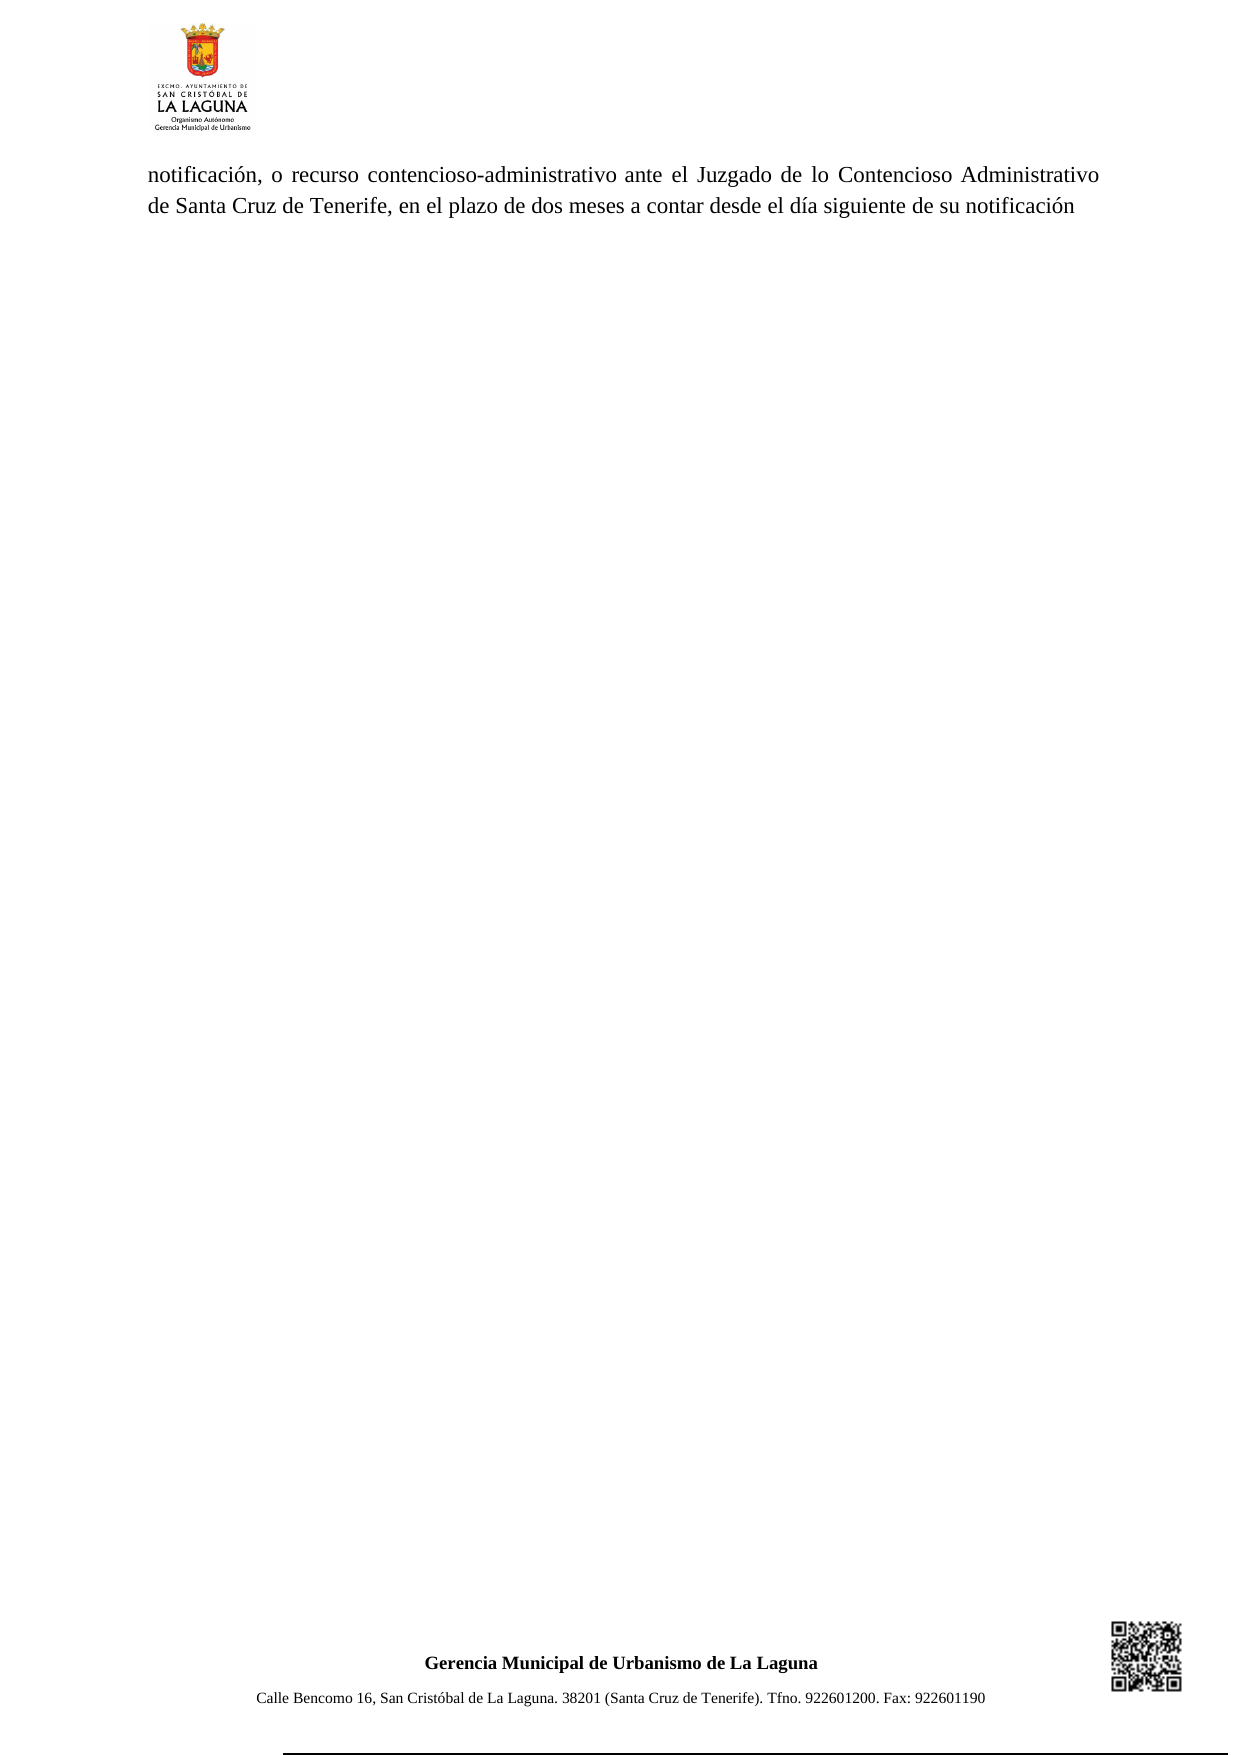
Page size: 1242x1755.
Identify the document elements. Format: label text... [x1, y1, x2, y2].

text notificación, o recurso contencioso-administrativo ante el Juzgado de lo Contencioso Administrativo de Santa Cruz de Tenerife, en el plazo de dos meses a contar desde el día siguiente de su notificación [148, 161, 1100, 219]
